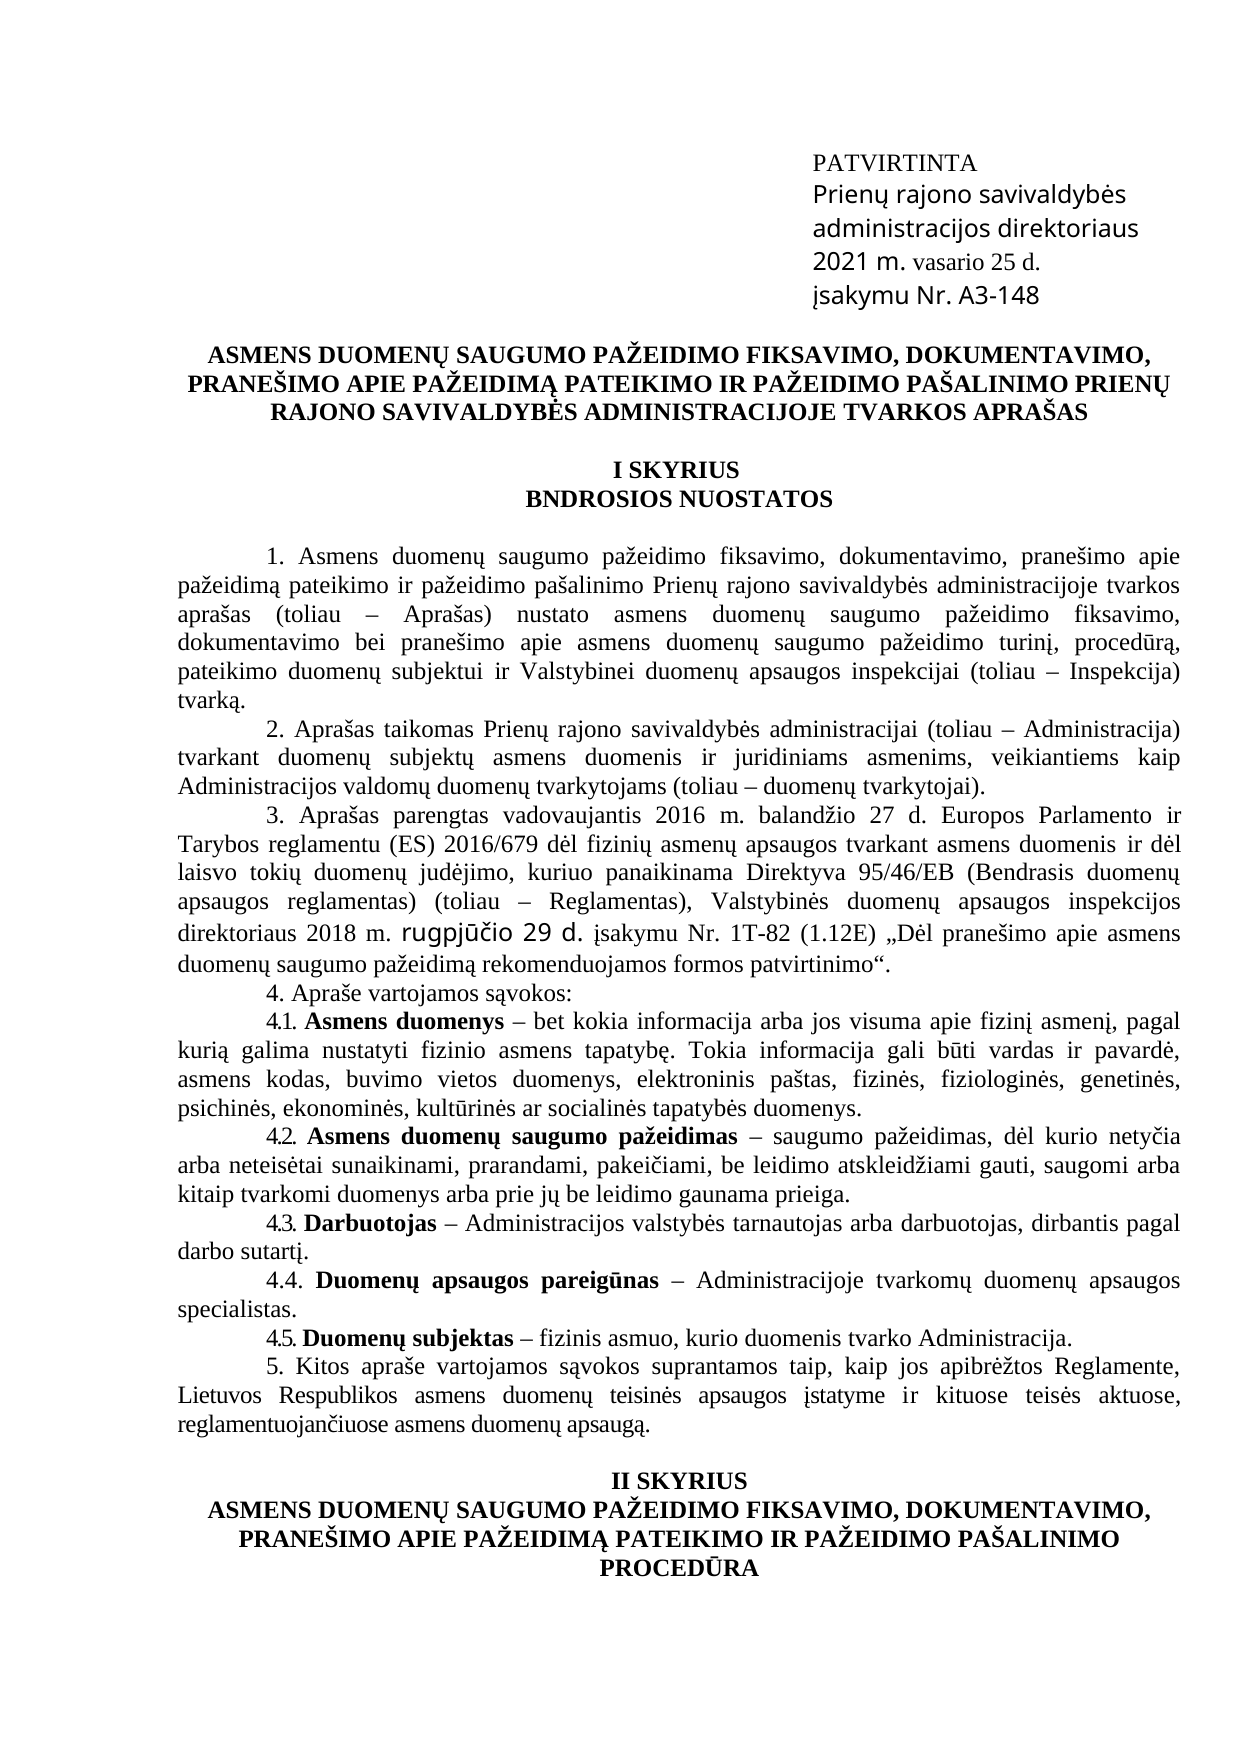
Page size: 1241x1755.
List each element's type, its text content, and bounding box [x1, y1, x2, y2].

text 2. Aprašas taikomas Prienų rajono savivaldybės administracijai (toliau – Administracija) tvarkant duomenų subjektų asmens duomenis ir juridiniams asmenims, veikiantiems kaip Administracijos valdomų duomenų tvarkytojams (toliau – duomenų tvarkytojai). [177, 714, 1181, 800]
text Prienų rajono savivaldybės [812, 177, 1181, 211]
text 4.3. Darbuotojas – Administracijos valstybės tarnautojas arba darbuotojas, dirbantis pagal darbo sutartį. [177, 1208, 1181, 1265]
text 4.5. Duomenų subjektas – fizinis asmuo, kurio duomenis tvarko Administracija. [177, 1323, 1181, 1351]
text 3. Aprašas parengtas vadovaujantis 2016 m. balandžio 27 d. Europos Parlamento ir Tarybos reglamentu (ES) 2016/679 dėl fizinių asmenų apsaugos tvarkant asmens duomenis ir dėl laisvo tokių duomenų judėjimo, kuriuo panaikinama Direktyva 95/46/EB (Bendrasis duomenų apsaugos reglamentas) (toliau – Reglamentas), Valstybinės duomenų apsaugos inspekcijos direktoriaus 2018 m. rugpjūčio 29 d. įsakymu Nr. 1T-82 (1.12E) „Dėl pranešimo apie asmens duomenų saugumo pažeidimą rekomenduojamos formos patvirtinimo“. [177, 800, 1181, 978]
text 4.2. Asmens duomenų saugumo pažeidimas – saugumo pažeidimas, dėl kurio netyčia arba neteisėtai sunaikinami, prarandami, pakeičiami, be leidimo atskleidžiami gauti, saugomi arba kitaip tvarkomi duomenys arba prie jų be leidimo gaunama prieiga. [177, 1121, 1181, 1208]
text administracijos direktoriaus [812, 211, 1181, 244]
text 4.4. Duomenų apsaugos pareigūnas – Administracijoje tvarkomų duomenų apsaugos specialistas. [177, 1265, 1181, 1323]
text 5. Kitos apraše vartojamos sąvokos suprantamos taip, kaip jos apibrėžtos Reglamente, Lietuvos Respublikos asmens duomenų teisinės apsaugos įstatyme ir kituose teisės aktuose, reglamentuojančiuose asmens duomenų apsaugą. [177, 1351, 1181, 1438]
text 4. Apraše vartojamos sąvokos: [177, 978, 1181, 1006]
text BNDROSIOS NUOSTATOS [177, 484, 1181, 512]
text 4.1. Asmens duomenys – bet kokia informacija arba jos visuma apie fizinį asmenį, pagal kurią galima nustatyti fizinio asmens tapatybę. Tokia informacija gali būti vardas ir pavardė, asmens kodas, buvimo vietos duomenys, elektroninis paštas, fizinės, fiziologinės, genetinės, psichinės, ekonominės, kultūrinės ar socialinės tapatybės duomenys. [177, 1006, 1181, 1121]
text ASMENS DUOMENŲ SAUGUMO PAŽEIDIMO FIKSAVIMO, DOKUMENTAVIMO, PRANEŠIMO APIE PAŽEIDIMĄ PATEIKIMO IR PAŽEIDIMO PAŠALINIMO PRIENŲ RAJONO SAVIVALDYBĖS ADMINISTRACIJOJE TVARKOS APRAŠAS [177, 340, 1181, 426]
text II SKYRIUS [177, 1466, 1181, 1495]
text 1. Asmens duomenų saugumo pažeidimo fiksavimo, dokumentavimo, pranešimo apie pažeidimą pateikimo ir pažeidimo pašalinimo Prienų rajono savivaldybės administracijoje tvarkos aprašas (toliau – Aprašas) nustato asmens duomenų saugumo pažeidimo fiksavimo, dokumentavimo bei pranešimo apie asmens duomenų saugumo pažeidimo turinį, procedūrą, pateikimo duomenų subjektui ir Valstybinei duomenų apsaugos inspekcijai (toliau – Inspekcija) tvarką. [177, 541, 1181, 714]
text ASMENS DUOMENŲ SAUGUMO PAŽEIDIMO FIKSAVIMO, DOKUMENTAVIMO, PRANEŠIMO APIE PAŽEIDIMĄ PATEIKIMO IR PAŽEIDIMO PAŠALINIMO PROCEDŪRA [177, 1495, 1181, 1581]
text PATVIRTINTA [812, 148, 1181, 176]
text 2021 m. vasario 25 d. [812, 244, 1181, 278]
text įsakymu Nr. A3-148 [812, 278, 1181, 311]
text I SKYRIUS [177, 455, 1181, 484]
